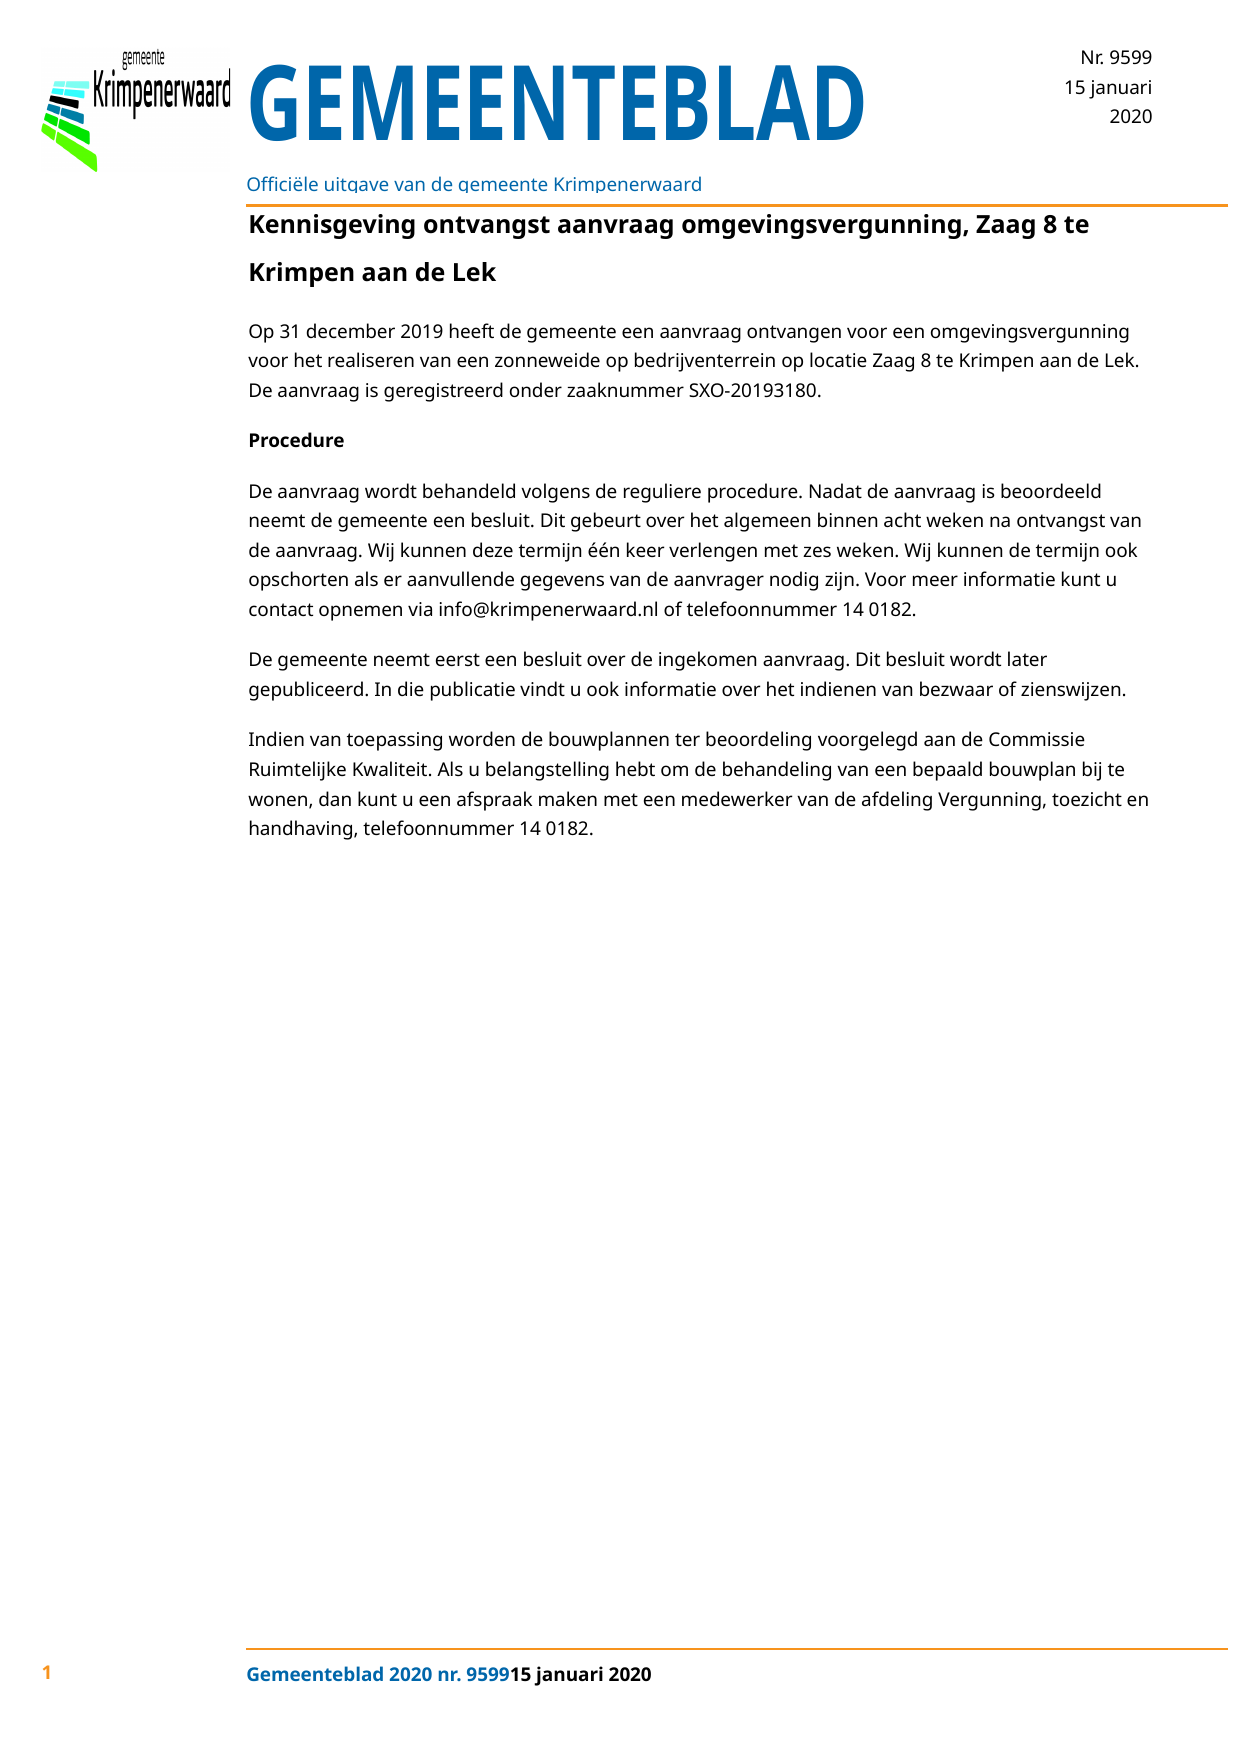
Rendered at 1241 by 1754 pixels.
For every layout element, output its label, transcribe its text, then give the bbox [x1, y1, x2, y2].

text De aanvraag wordt behandeld volgens de reguliere procedure. Nadat de aanvraag is beoordeeld neemt de gemeente een besluit. Dit gebeurt over het algemeen binnen acht weken na ontvangst van de aanvraag. Wij kunnen deze termijn één keer verlengen met zes weken. Wij kunnen de termijn ook opschorten als er aanvullende gegevens van de aanvrager nodig zijn. Voor meer informatie kunt u contact opnemen via info@krimpenerwaard.nl of telefoonnummer 14 0182. [248, 478, 1152, 622]
text Op 31 december 2019 heeft de gemeente een aanvraag ontvangen voor een omgevingsvergunning voor het realiseren van een zonneweide op bedrijventerrein op locatie Zaag 8 te Krimpen aan de Lek. De aanvraag is geregistreerd onder zaaknummer SXO-20193180. [248, 318, 1152, 403]
text De gemeente neemt eerst een besluit over de ingekomen aanvraag. Dit besluit wordt later gepubliceerd. In die publicatie vindt u ook informatie over het indienen van bezwaar of zienswijzen. [248, 647, 1152, 702]
text Indien van toepassing worden de bouwplannen ter beoordeling voorgelegd aan de Commissie Ruimtelijke Kwaliteit. Als u belangstelling hebt om de behandeling van een bepaald bouwplan bij te wonen, dan kunt u een afspraak maken met een medewerker van de afdeling Vergunning, toezicht en handhaving, telefoonnummer 14 0182. [248, 727, 1152, 841]
picture [41, 47, 231, 172]
text Kennisgeving ontvangst aanvraag omgevingsvergunning, Zaag 8 te Krimpen aan de Lek [248, 207, 1152, 288]
text Procedure [248, 427, 1152, 453]
